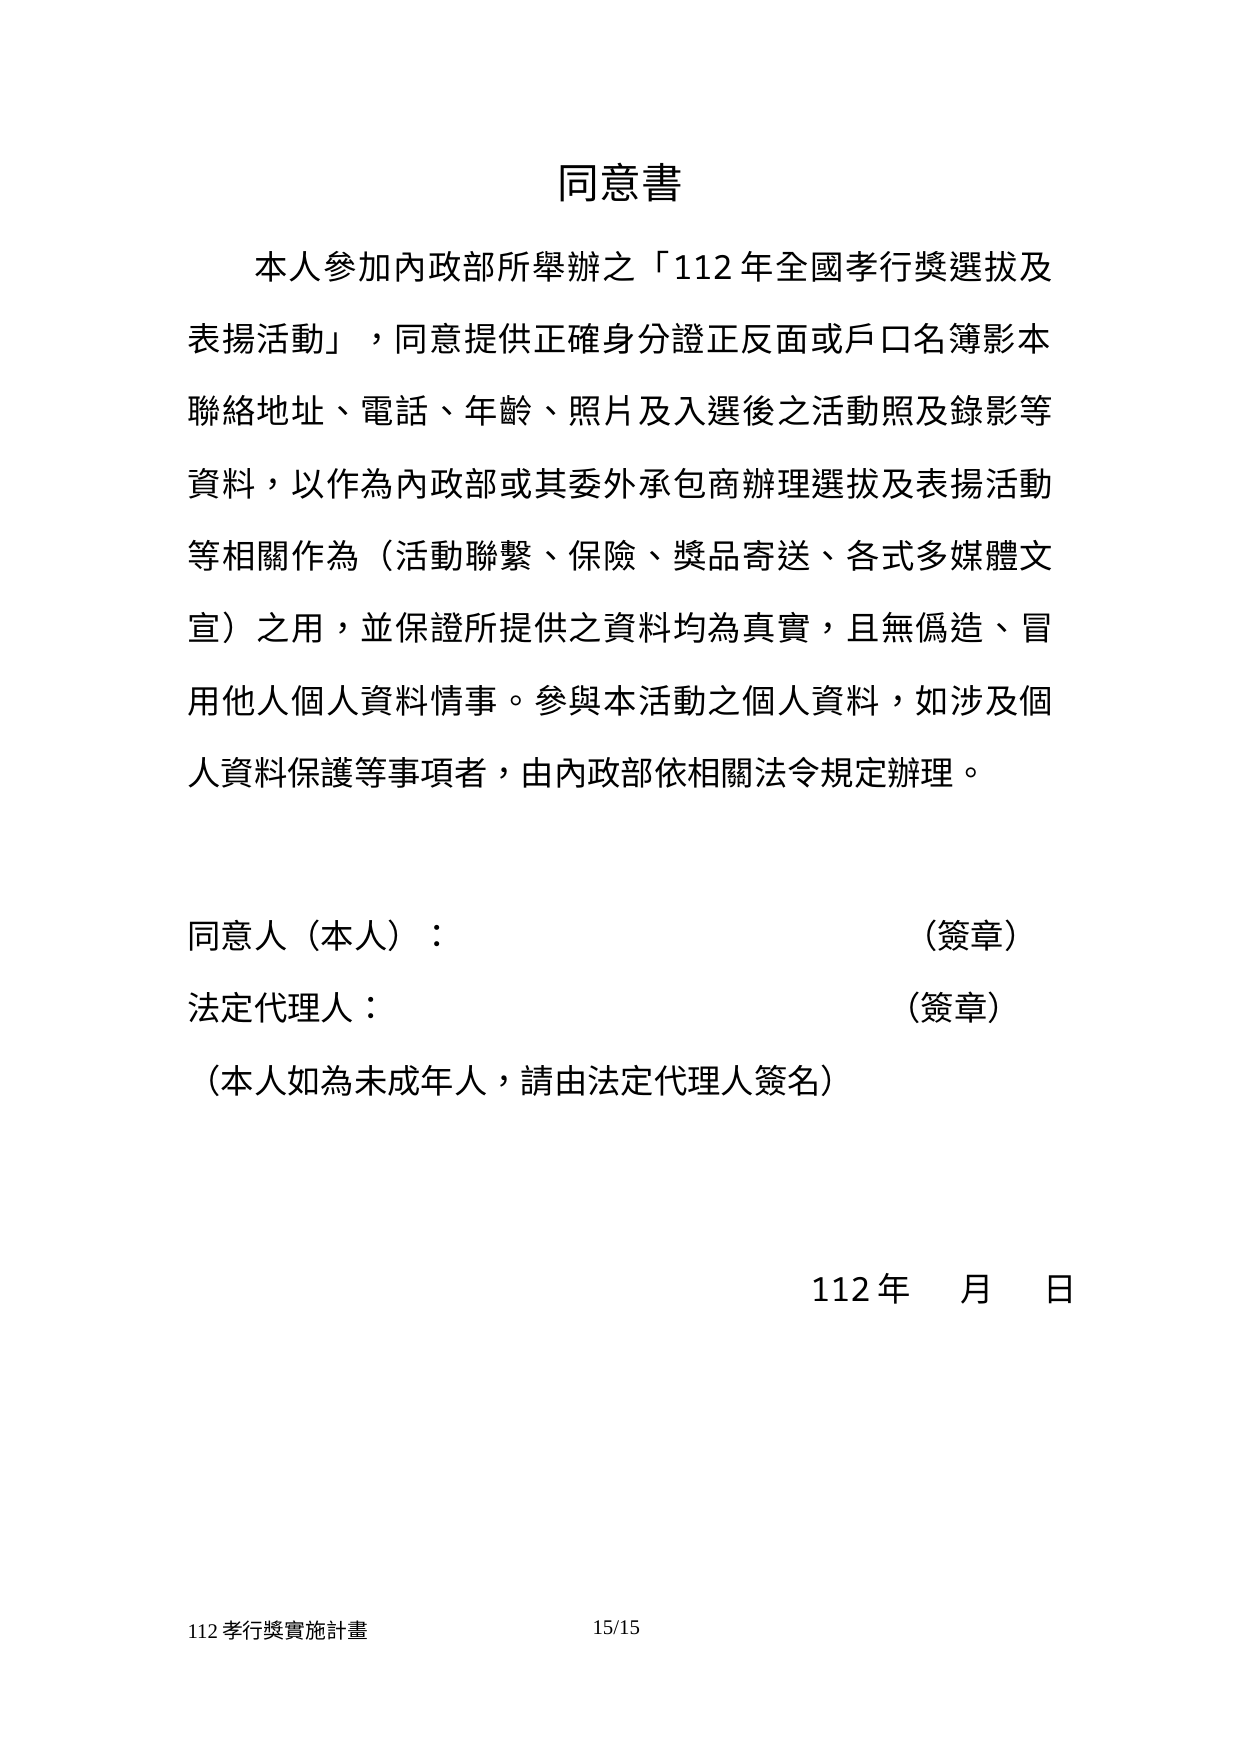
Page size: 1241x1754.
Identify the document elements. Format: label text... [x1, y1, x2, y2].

text 本人參加內政部所舉辦之「112年全國孝行獎選拔及表揚活動」，同意提供正確身分證正反面或戶口名簿影本、聯絡地址、電話、年齡、照片及入選後之活動照及錄影等資料，以作為內政部或其委外承包商辦理選拔及表揚活動等相關作為（活動聯繫、保險、獎品寄送、各式多媒體文宣）之用，並保證所提供之資料均為真實，且無僞造、冒用他人個人資料情事。參與本活動之個人資料，如涉及個人資料保護等事項者，由內政部依相關法令規定辦理。 [187, 240, 1053, 795]
text 同意書 [187, 150, 1053, 210]
text 112年 月 日 [187, 1263, 1077, 1311]
text 同意人（本人）： （簽章） [187, 910, 1053, 958]
text （本人如為未成年人，請由法定代理人簽名） [187, 1054, 1053, 1103]
text 法定代理人： （簽章） [187, 982, 1053, 1030]
